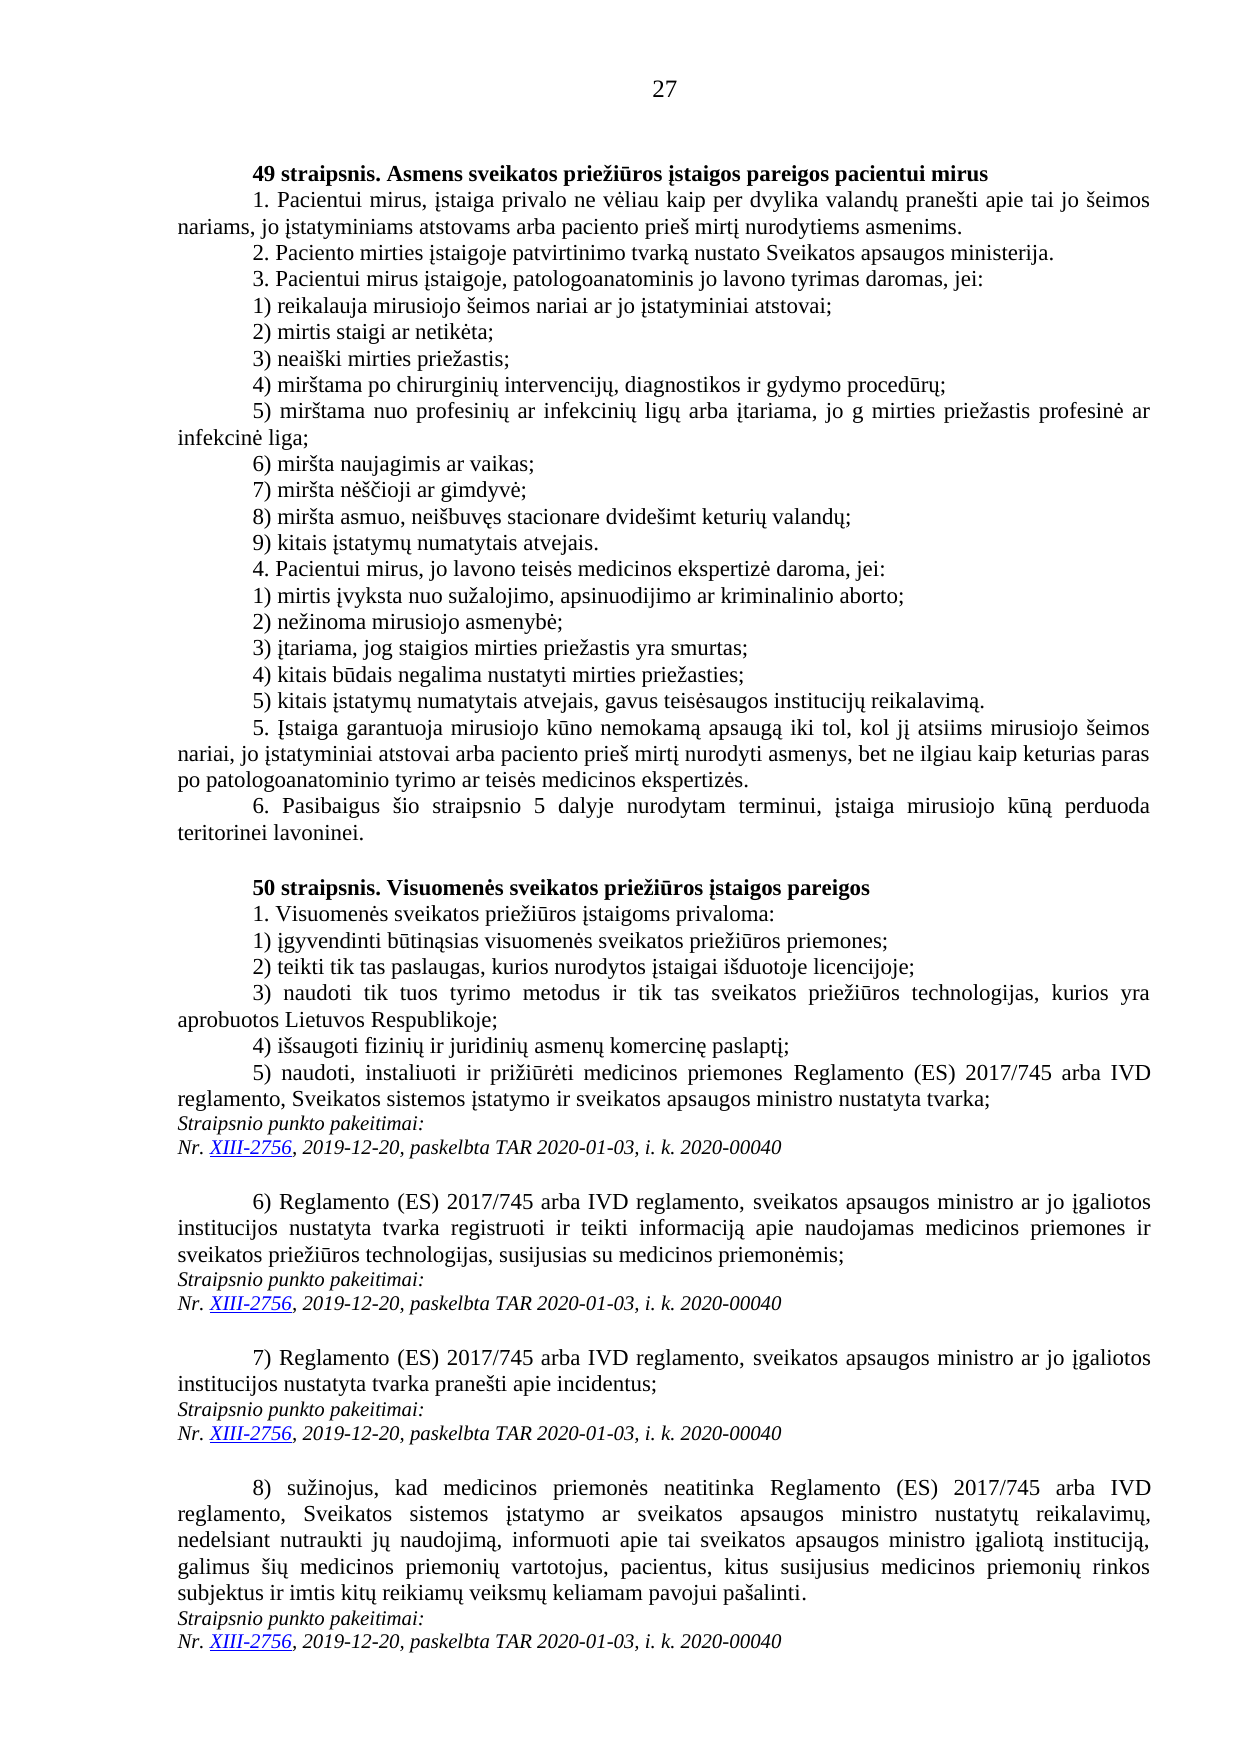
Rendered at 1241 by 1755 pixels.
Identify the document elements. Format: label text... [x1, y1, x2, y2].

text 5) kitais įstatymų numatytais atvejais, gavus teisėsaugos institucijų reikalavimą. [177, 687, 1152, 713]
text 50 straipsnis. Visuomenės sveikatos priežiūros įstaigos pareigos [177, 874, 1152, 900]
text 6) Reglamento (ES) 2017/745 arba IVD reglamento, sveikatos apsaugos ministro ar jo įgaliotos institucijos nustatyta tvarka registruoti ir teikti informaciją apie naudojamas medicinos priemones ir sveikatos priežiūros technologijas, susijusias su medicinos priemonėmis; [177, 1188, 1152, 1267]
text Nr. XIII-2756, 2019-12-20, paskelbta TAR 2020-01-03, i. k. 2020-00040 [177, 1629, 1152, 1653]
text Straipsnio punkto pakeitimai: [177, 1267, 1152, 1291]
text Straipsnio punkto pakeitimai: [177, 1111, 1152, 1135]
text 3) neaiški mirties priežastis; [177, 344, 1152, 371]
text 2) teikti tik tas paslaugas, kurios nurodytos įstaigai išduotoje licencijoje; [177, 953, 1152, 979]
text 5) mirštama nuo profesinių ar infekcinių ligų arba įtariama, jo g mirties priežastis profesinė ar infekcinė liga; [177, 397, 1152, 450]
text 5) naudoti, instaliuoti ir prižiūrėti medicinos priemones Reglamento (ES) 2017/745 arba IVD reglamento, Sveikatos sistemos įstatymo ir sveikatos apsaugos ministro nustatyta tvarka; [177, 1058, 1152, 1111]
text 2) mirtis staigi ar netikėta; [177, 318, 1152, 344]
text Nr. XIII-2756, 2019-12-20, paskelbta TAR 2020-01-03, i. k. 2020-00040 [177, 1135, 1152, 1159]
text Straipsnio punkto pakeitimai: [177, 1397, 1152, 1421]
text 3) įtariama, jog staigios mirties priežastis yra smurtas; [177, 634, 1152, 661]
text Nr. XIII-2756, 2019-12-20, paskelbta TAR 2020-01-03, i. k. 2020-00040 [177, 1291, 1152, 1315]
text 1) reikalauja mirusiojo šeimos nariai ar jo įstatyminiai atstovai; [177, 292, 1152, 318]
text 3) naudoti tik tuos tyrimo metodus ir tik tas sveikatos priežiūros technologijas, kurios yra aprobuotos Lietuvos Respublikoje; [177, 979, 1152, 1032]
text 9) kitais įstatymų numatytais atvejais. [177, 529, 1152, 555]
text 2. Paciento mirties įstaigoje patvirtinimo tvarką nustato Sveikatos apsaugos ministerija. [177, 239, 1152, 266]
text 1. Pacientui mirus, įstaiga privalo ne vėliau kaip per dvylika valandų pranešti apie tai jo šeimos nariams, jo įstatyminiams atstovams arba paciento prieš mirtį nurodytiems asmenims. [177, 186, 1152, 239]
text 8) sužinojus, kad medicinos priemonės neatitinka Reglamento (ES) 2017/745 arba IVD reglamento, Sveikatos sistemos įstatymo ar sveikatos apsaugos ministro nustatytų reikalavimų, nedelsiant nutraukti jų naudojimą, informuoti apie tai sveikatos apsaugos ministro įgaliotą instituciją, galimus šių medicinos priemonių vartotojus, pacientus, kitus susijusius medicinos priemonių rinkos subjektus ir imtis kitų reikiamų veiksmų keliamam pavojui pašalinti. [177, 1474, 1152, 1605]
text 49 straipsnis. Asmens sveikatos priežiūros įstaigos pareigos pacientui mirus [177, 160, 1152, 186]
text 8) miršta asmuo, neišbuvęs stacionare dvidešimt keturių valandų; [177, 503, 1152, 529]
text Straipsnio punkto pakeitimai: [177, 1605, 1152, 1629]
text 4. Pacientui mirus, jo lavono teisės medicinos ekspertizė daroma, jei: [177, 555, 1152, 582]
text 2) nežinoma mirusiojo asmenybė; [177, 608, 1152, 634]
text 5. Įstaiga garantuoja mirusiojo kūno nemokamą apsaugą iki tol, kol jį atsiims mirusiojo šeimos nariai, jo įstatyminiai atstovai arba paciento prieš mirtį nurodyti asmenys, bet ne ilgiau kaip keturias paras po patologoanatominio tyrimo ar teisės medicinos ekspertizės. [177, 713, 1152, 793]
text 6) miršta naujagimis ar vaikas; [177, 450, 1152, 476]
text 1) įgyvendinti būtinąsias visuomenės sveikatos priežiūros priemones; [177, 927, 1152, 953]
text 3. Pacientui mirus įstaigoje, patologoanatominis jo lavono tyrimas daromas, jei: [177, 266, 1152, 292]
text 4) kitais būdais negalima nustatyti mirties priežasties; [177, 661, 1152, 687]
text 6. Pasibaigus šio straipsnio 5 dalyje nurodytam terminui, įstaiga mirusiojo kūną perduoda teritorinei lavoninei. [177, 793, 1152, 845]
text Nr. XIII-2756, 2019-12-20, paskelbta TAR 2020-01-03, i. k. 2020-00040 [177, 1421, 1152, 1445]
text 7) miršta nėščioji ar gimdyvė; [177, 476, 1152, 503]
text 1) mirtis įvyksta nuo sužalojimo, apsinuodijimo ar kriminalinio aborto; [177, 582, 1152, 608]
text 4) išsaugoti fizinių ir juridinių asmenų komercinę paslaptį; [177, 1032, 1152, 1058]
text 4) mirštama po chirurginių intervencijų, diagnostikos ir gydymo procedūrų; [177, 371, 1152, 397]
text 7) Reglamento (ES) 2017/745 arba IVD reglamento, sveikatos apsaugos ministro ar jo įgaliotos institucijos nustatyta tvarka pranešti apie incidentus; [177, 1344, 1152, 1397]
text 1. Visuomenės sveikatos priežiūros įstaigoms privaloma: [177, 900, 1152, 927]
